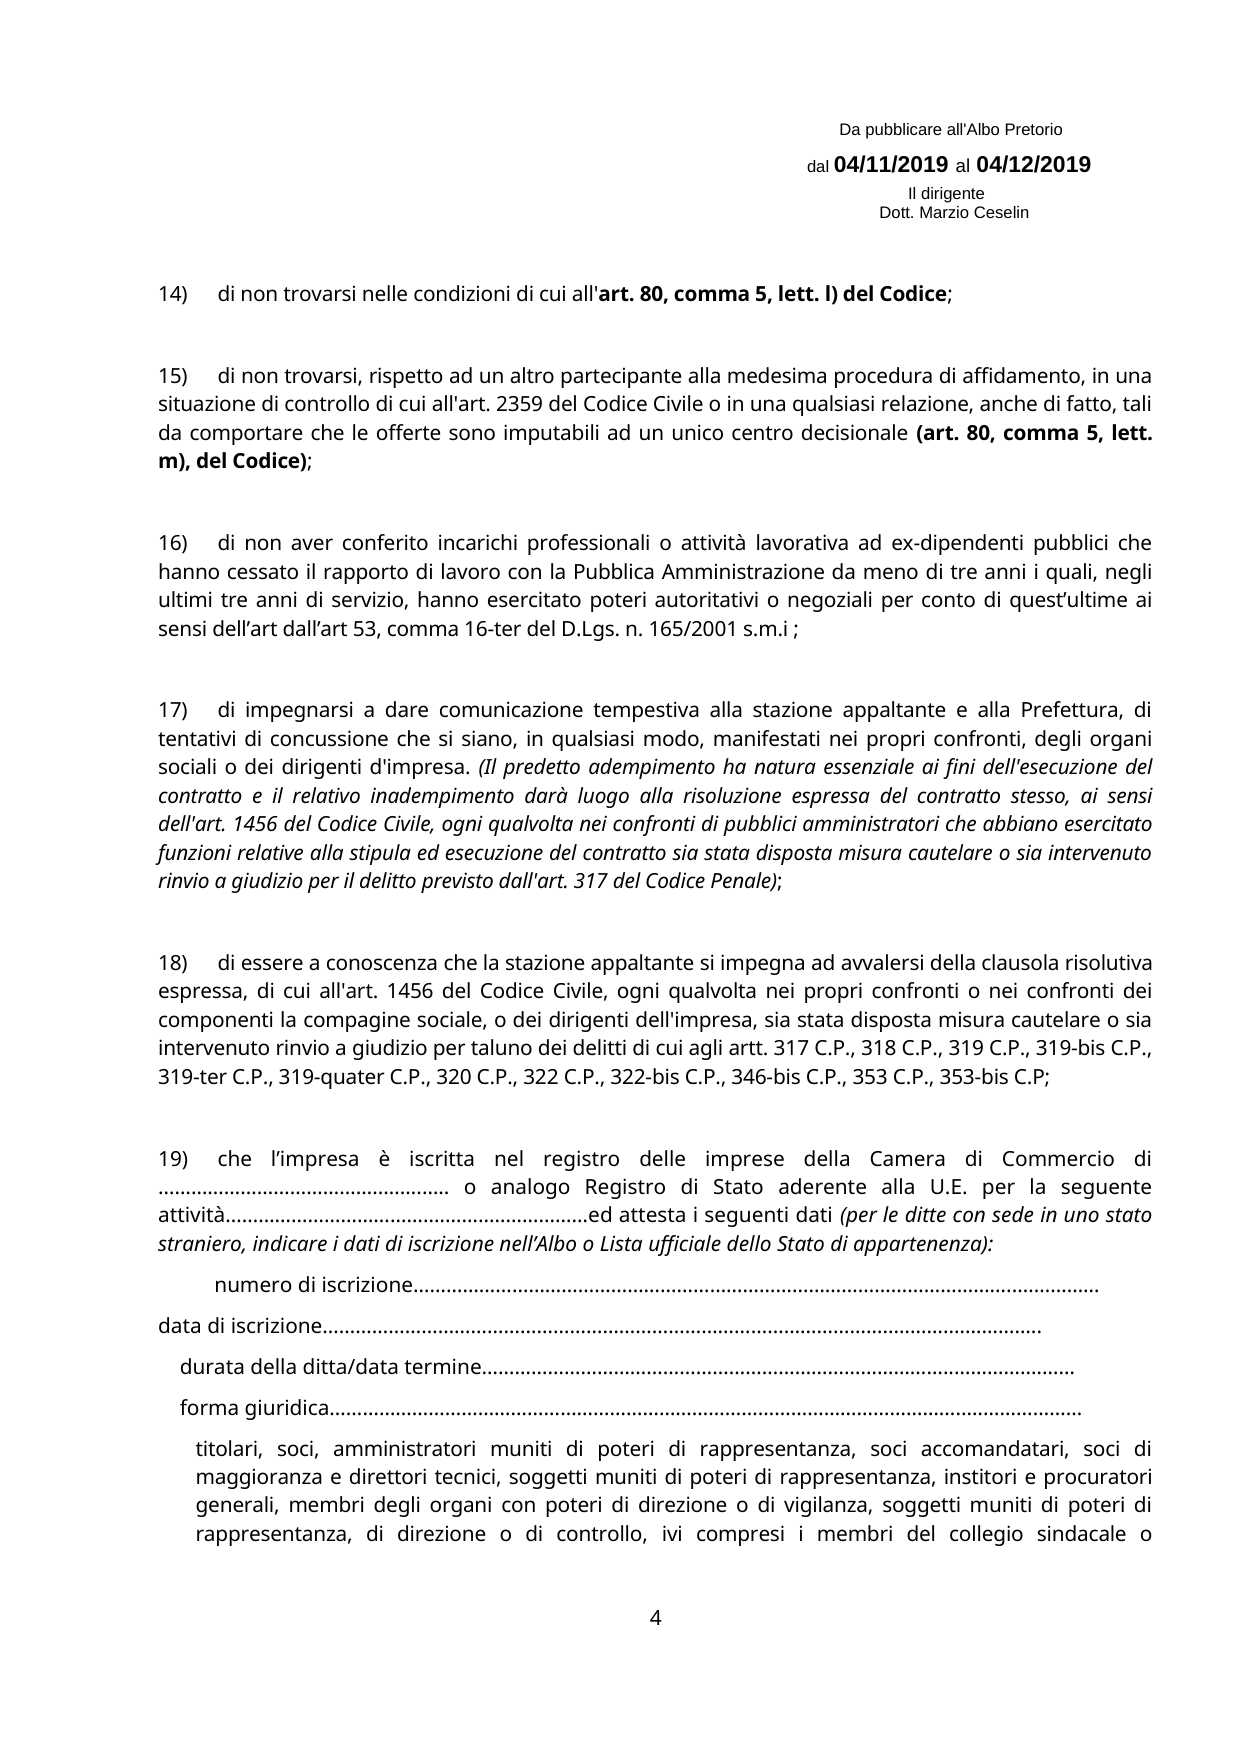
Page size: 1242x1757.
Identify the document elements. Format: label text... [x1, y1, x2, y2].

text forma giuridica……………………………………………………………………………………………………..………...……… [158, 1393, 1153, 1421]
text 15) di non trovarsi, rispetto ad un altro partecipante alla medesima procedura di affidamento, in una situazione di controllo di cui all'art. 2359 del Codice Civile o in una qualsiasi relazione, anche di fatto, tali da comportare che le offerte sono imputabili ad un unico centro decisionale (art. 80, comma 5, lett. m), del Codice); [158, 361, 1153, 475]
text numero di iscrizione………………………………………………………………………………………………..…………… [158, 1270, 1153, 1298]
text 14) di non trovarsi nelle condizioni di cui all'art. 80, comma 5, lett. l) del Codice; [158, 279, 1153, 308]
text durata della ditta/data termine…………………………………………………………………………..………….……… [158, 1352, 1153, 1380]
text 16) di non aver conferito incarichi professionali o attività lavorativa ad ex-dipendenti pubblici che hanno cessato il rapporto di lavoro con la Pubblica Amministrazione da meno di tre anni i quali, negli ultimi tre anni di servizio, hanno esercitato poteri autoritativi o negoziali per conto di quest’ultime ai sensi dell’art dall’art 53, comma 16-ter del D.Lgs. n. 165/2001 s.m.i ; [158, 528, 1153, 642]
text 18) di essere a conoscenza che la stazione appaltante si impegna ad avvalersi della clausola risolutiva espressa, di cui all'art. 1456 del Codice Civile, ogni qualvolta nei propri confronti o nei confronti dei componenti la compagine sociale, o dei dirigenti dell'impresa, sia stata disposta misura cautelare o sia intervenuto rinvio a giudizio per taluno dei delitti di cui agli artt. 317 C.P., 318 C.P., 319 C.P., 319-bis C.P., 319-ter C.P., 319-quater C.P., 320 C.P., 322 C.P., 322-bis C.P., 346-bis C.P., 353 C.P., 353-bis C.P; [158, 948, 1153, 1090]
text 19) che l’impresa è iscritta nel registro delle imprese della Camera di Commercio di …………………………………..…….….. o analogo Registro di Stato aderente alla U.E. per la seguente attività……………………………….………..………...……ed attesta i seguenti dati (per le ditte con sede in uno stato straniero, indicare i dati di iscrizione nell’Albo o Lista ufficiale dello Stato di appartenenza): [158, 1144, 1153, 1257]
text 17) di impegnarsi a dare comunicazione tempestiva alla stazione appaltante e alla Prefettura, di tentativi di concussione che si siano, in qualsiasi modo, manifestati nei propri confronti, degli organi sociali o dei dirigenti d'impresa. (Il predetto adempimento ha natura essenziale ai fini dell'esecuzione del contratto e il relativo inadempimento darà luogo alla risoluzione espressa del contratto stesso, ai sensi dell'art. 1456 del Codice Civile, ogni qualvolta nei confronti di pubblici amministratori che abbiano esercitato funzioni relative alla stipula ed esecuzione del contratto sia stata disposta misura cautelare o sia intervenuto rinvio a giudizio per il delitto previsto dall'art. 317 del Codice Penale); [158, 696, 1153, 894]
text titolari, soci, amministratori muniti di poteri di rappresentanza, soci accomandatari, soci di maggioranza e direttori tecnici, soggetti muniti di poteri di rappresentanza, institori e procuratori generali, membri degli organi con poteri di direzione o di vigilanza, soggetti muniti di poteri di rappresentanza, di direzione o di controllo, ivi compresi i membri del collegio sindacale o [195, 1434, 1153, 1547]
text data di iscrizione…………………………………………………………………………………………..……….…………….. [158, 1311, 1153, 1339]
